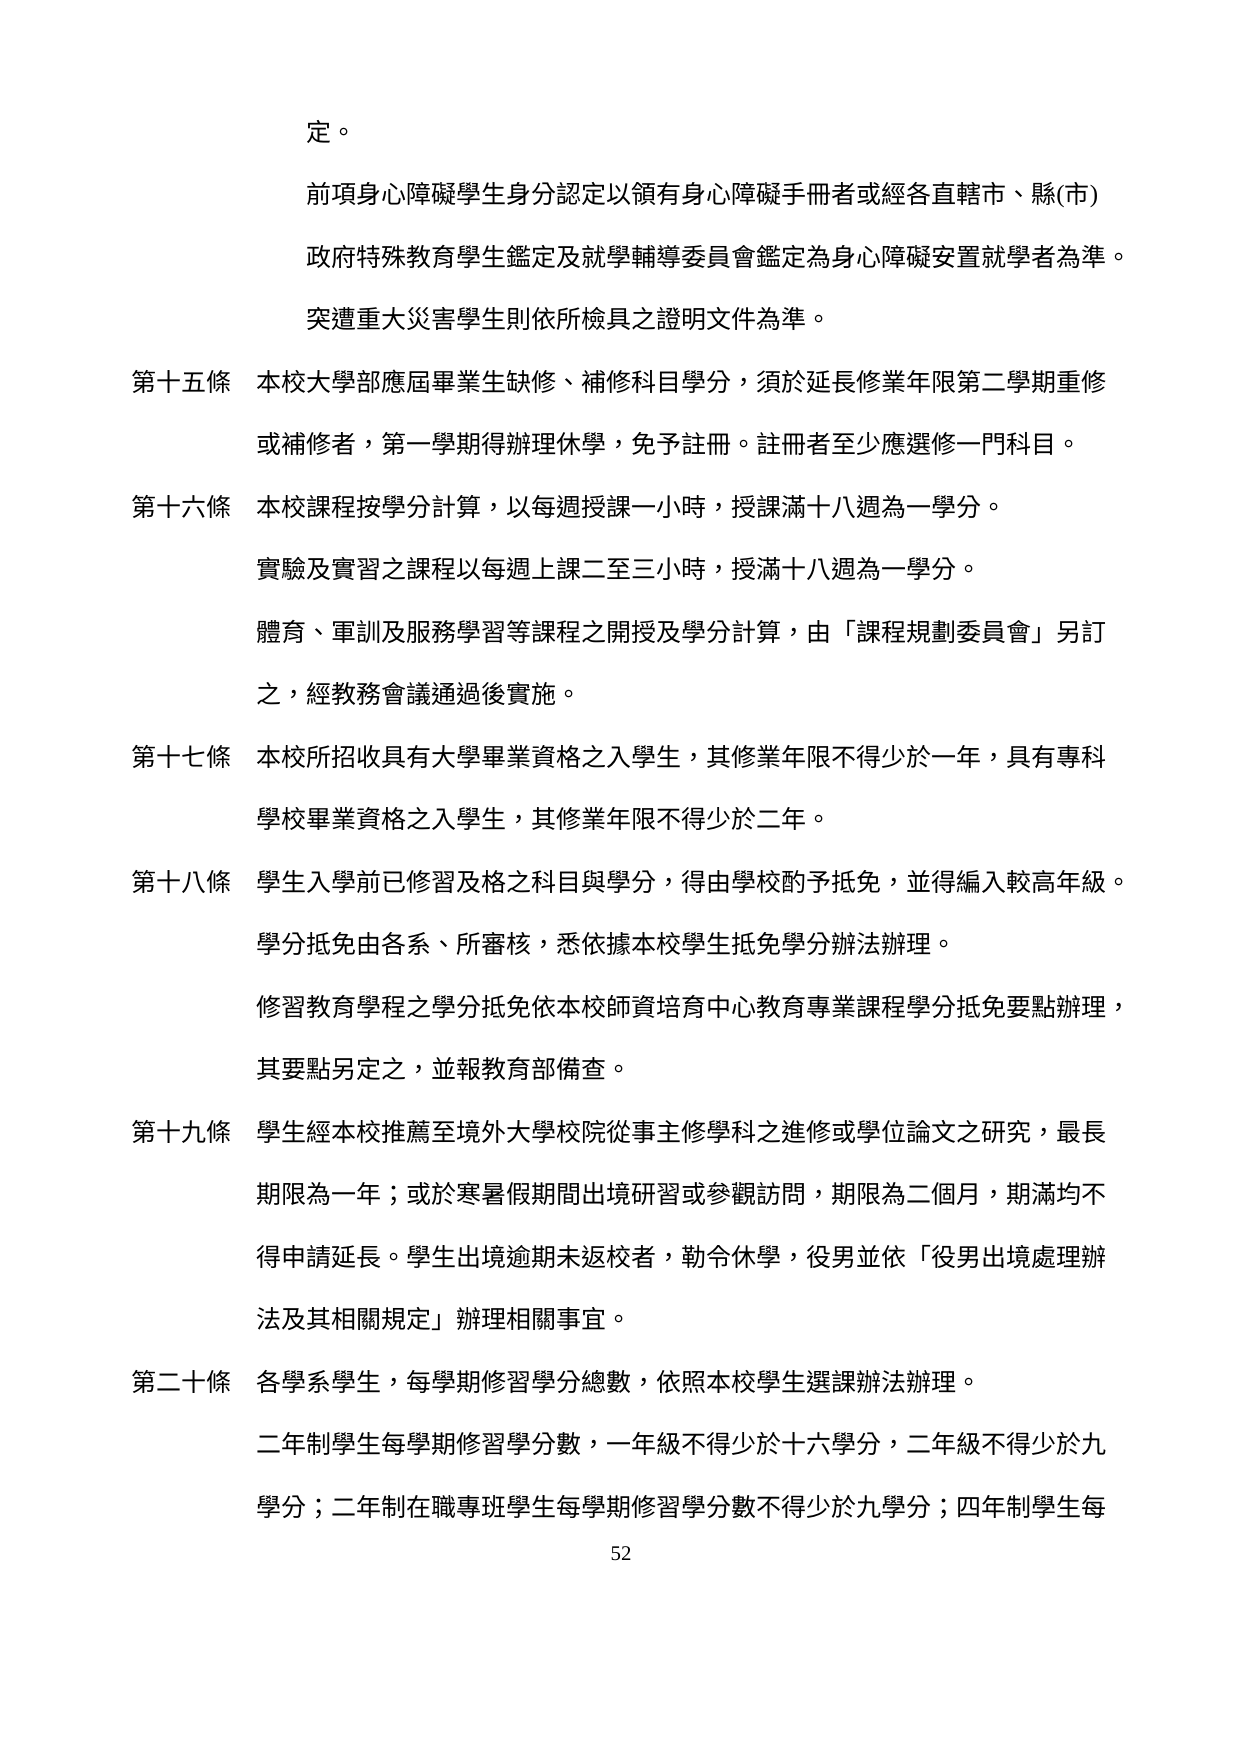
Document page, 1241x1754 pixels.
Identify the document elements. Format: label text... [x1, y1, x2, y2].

text 二年制學生每學期修習學分數，一年級不得少於十六學分，二年級不得少於九學分；二年制在職專班學生每學期修習學分數不得少於九學分；四年制學生每學期所修學分數，一、二、三年級不得少於十五學分，四年級不得少於九學分；進修學士班學生每學期修習學分數不得少於九學分。學生若因特殊情況，經系主任核可後，每學期至多可減修該學期應修最低學分數之三分之一(突遭重大災害學生經檢具相關證明者不受此限，但每學期應至少修習一個科目)。 [256, 1401, 1110, 1526]
text 定。 [131, 89, 1110, 151]
text 第十六條 本校課程按學分計算，以每週授課一小時，授課滿十八週為一學分。 [131, 464, 1110, 526]
text 修習教育學程之學分抵免依本校師資培育中心教育專業課程學分抵免要點辦理，其要點另定之，並報教育部備查。 [256, 964, 1110, 1089]
text 第十七條 本校所招收具有大學畢業資格之入學生，其修業年限不得少於一年，具有專科學校畢業資格之入學生，其修業年限不得少於二年。 [131, 714, 1110, 839]
text 體育、軍訓及服務學習等課程之開授及學分計算，由「課程規劃委員會」另訂之，經教務會議通過後實施。 [256, 589, 1110, 714]
text 第十五條 本校大學部應屆畢業生缺修、補修科目學分，須於延長修業年限第二學期重修或補修者，第一學期得辦理休學，免予註冊。註冊者至少應選修一門科目。 [131, 339, 1110, 464]
text 實驗及實習之課程以每週上課二至三小時，授滿十八週為一學分。 [256, 526, 1110, 589]
text 第十八條 學生入學前已修習及格之科目與學分，得由學校酌予抵免，並得編入較高年級。學分抵免由各系、所審核，悉依據本校學生抵免學分辦法辦理。 [131, 839, 1110, 964]
text 第二十條 各學系學生，每學期修習學分總數，依照本校學生選課辦法辦理。 [131, 1339, 1110, 1401]
text 前項身心障礙學生身分認定以領有身心障礙手冊者或經各直轄市、縣(市)政府特殊教育學生鑑定及就學輔導委員會鑑定為身心障礙安置就學者為準。突遭重大災害學生則依所檢具之證明文件為準。 [306, 151, 1110, 339]
text 第十九條 學生經本校推薦至境外大學校院從事主修學科之進修或學位論文之研究，最長期限為一年；或於寒暑假期間出境研習或參觀訪問，期限為二個月，期滿均不得申請延長。學生出境逾期未返校者，勒令休學，役男並依「役男出境處理辦法及其相關規定」辦理相關事宜。 [131, 1089, 1110, 1339]
